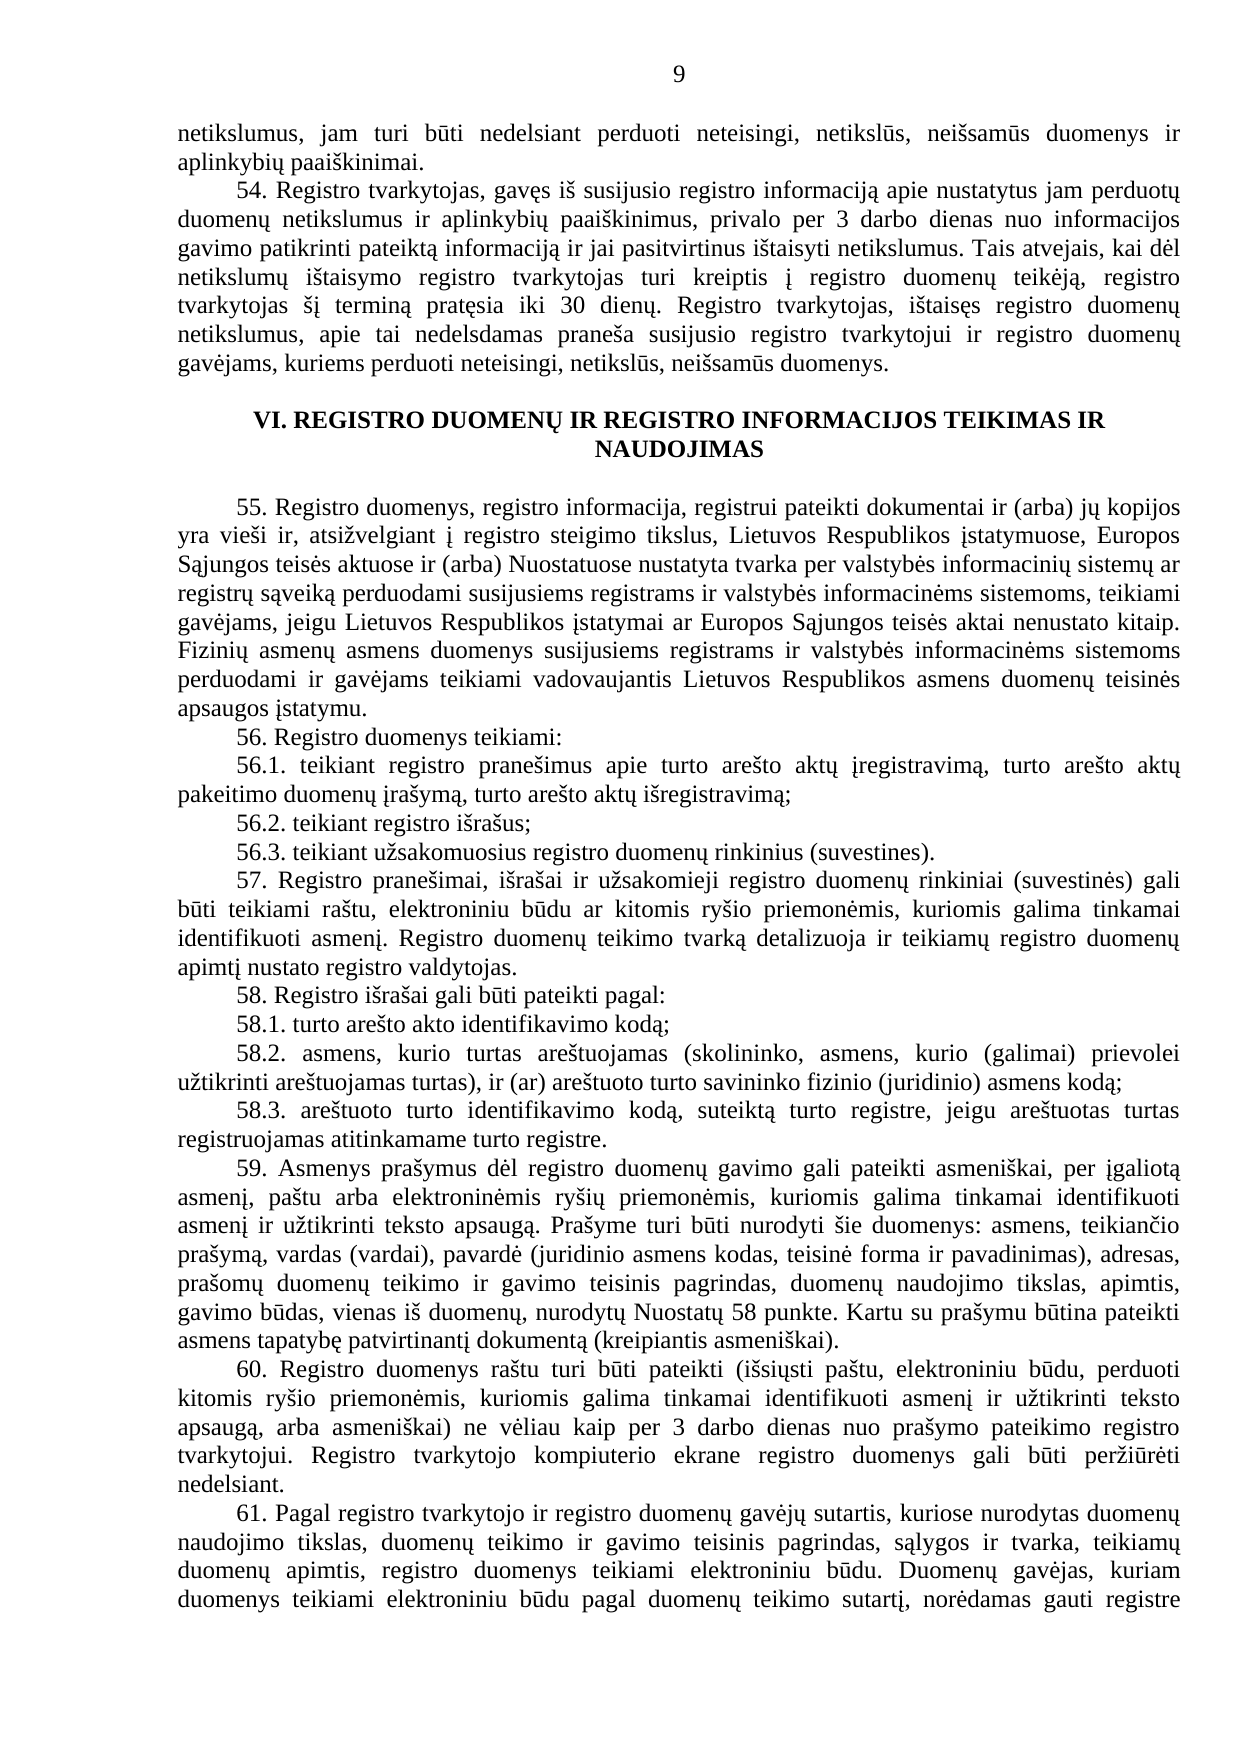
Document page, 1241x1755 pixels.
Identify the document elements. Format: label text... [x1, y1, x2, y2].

text 55. Registro duomenys, registro informacija, registrui pateikti dokumentai ir (arba) jų kopijos yra vieši ir, atsižvelgiant į registro steigimo tikslus, Lietuvos Respublikos įstatymuose, Europos Sąjungos teisės aktuose ir (arba) Nuostatuose nustatyta tvarka per valstybės informacinių sistemų ar registrų sąveiką perduodami susijusiems registrams ir valstybės informacinėms sistemoms, teikiami gavėjams, jeigu Lietuvos Respublikos įstatymai ar Europos Sąjungos teisės aktai nenustato kitaip. Fizinių asmenų asmens duomenys susijusiems registrams ir valstybės informacinėms sistemoms perduodami ir gavėjams teikiami vadovaujantis Lietuvos Respublikos asmens duomenų teisinės apsaugos įstatymu. [177, 492, 1181, 722]
text 56.3. teikiant užsakomuosius registro duomenų rinkinius (suvestines). [177, 837, 1181, 866]
text 56.1. teikiant registro pranešimus apie turto arešto aktų įregistravimą, turto arešto aktų pakeitimo duomenų įrašymą, turto arešto aktų išregistravimą; [177, 751, 1181, 808]
text 57. Registro pranešimai, išrašai ir užsakomieji registro duomenų rinkiniai (suvestinės) gali būti teikiami raštu, elektroniniu būdu ar kitomis ryšio priemonėmis, kuriomis galima tinkamai identifikuoti asmenį. Registro duomenų teikimo tvarką detalizuoja ir teikiamų registro duomenų apimtį nustato registro valdytojas. [177, 866, 1181, 981]
text 56. Registro duomenys teikiami: [177, 722, 1181, 751]
text VI. REGISTRO DUOMENŲ IR REGISTRO INFORMACIJOS TEIKIMAS IR NAUDOJIMAS [177, 406, 1181, 463]
text 58.3. areštuoto turto identifikavimo kodą, suteiktą turto registre, jeigu areštuotas turtas registruojamas atitinkamame turto registre. [177, 1096, 1181, 1153]
text 56.2. teikiant registro išrašus; [177, 808, 1181, 837]
text 54. Registro tvarkytojas, gavęs iš susijusio registro informaciją apie nustatytus jam perduotų duomenų netikslumus ir aplinkybių paaiškinimus, privalo per 3 darbo dienas nuo informacijos gavimo patikrinti pateiktą informaciją ir jai pasitvirtinus ištaisyti netikslumus. Tais atvejais, kai dėl netikslumų ištaisymo registro tvarkytojas turi kreiptis į registro duomenų teikėją, registro tvarkytojas šį terminą pratęsia iki 30 dienų. Registro tvarkytojas, ištaisęs registro duomenų netikslumus, apie tai nedelsdamas praneša susijusio registro tvarkytojui ir registro duomenų gavėjams, kuriems perduoti neteisingi, netikslūs, neišsamūs duomenys. [177, 176, 1181, 377]
text 59. Asmenys prašymus dėl registro duomenų gavimo gali pateikti asmeniškai, per įgaliotą asmenį, paštu arba elektroninėmis ryšių priemonėmis, kuriomis galima tinkamai identifikuoti asmenį ir užtikrinti teksto apsaugą. Prašyme turi būti nurodyti šie duomenys: asmens, teikiančio prašymą, vardas (vardai), pavardė (juridinio asmens kodas, teisinė forma ir pavadinimas), adresas, prašomų duomenų teikimo ir gavimo teisinis pagrindas, duomenų naudojimo tikslas, apimtis, gavimo būdas, vienas iš duomenų, nurodytų Nuostatų 58 punkte. Kartu su prašymu būtina pateikti asmens tapatybę patvirtinantį dokumentą (kreipiantis asmeniškai). [177, 1153, 1181, 1354]
text 58.1. turto arešto akto identifikavimo kodą; [177, 1009, 1181, 1038]
text 60. Registro duomenys raštu turi būti pateikti (išsiųsti paštu, elektroniniu būdu, perduoti kitomis ryšio priemonėmis, kuriomis galima tinkamai identifikuoti asmenį ir užtikrinti teksto apsaugą, arba asmeniškai) ne vėliau kaip per 3 darbo dienas nuo prašymo pateikimo registro tvarkytojui. Registro tvarkytojo kompiuterio ekrane registro duomenys gali būti peržiūrėti nedelsiant. [177, 1354, 1181, 1498]
text 61. Pagal registro tvarkytojo ir registro duomenų gavėjų sutartis, kuriose nurodytas duomenų naudojimo tikslas, duomenų teikimo ir gavimo teisinis pagrindas, sąlygos ir tvarka, teikiamų duomenų apimtis, registro duomenys teikiami elektroniniu būdu. Duomenų gavėjas, kuriam duomenys teikiami elektroniniu būdu pagal duomenų teikimo sutartį, norėdamas gauti registre [177, 1498, 1181, 1613]
text 58.2. asmens, kurio turtas areštuojamas (skolininko, asmens, kurio (galimai) prievolei užtikrinti areštuojamas turtas), ir (ar) areštuoto turto savininko fizinio (juridinio) asmens kodą; [177, 1038, 1181, 1096]
text netikslumus, jam turi būti nedelsiant perduoti neteisingi, netikslūs, neišsamūs duomenys ir aplinkybių paaiškinimai. [177, 118, 1181, 176]
text 58. Registro išrašai gali būti pateikti pagal: [177, 981, 1181, 1009]
